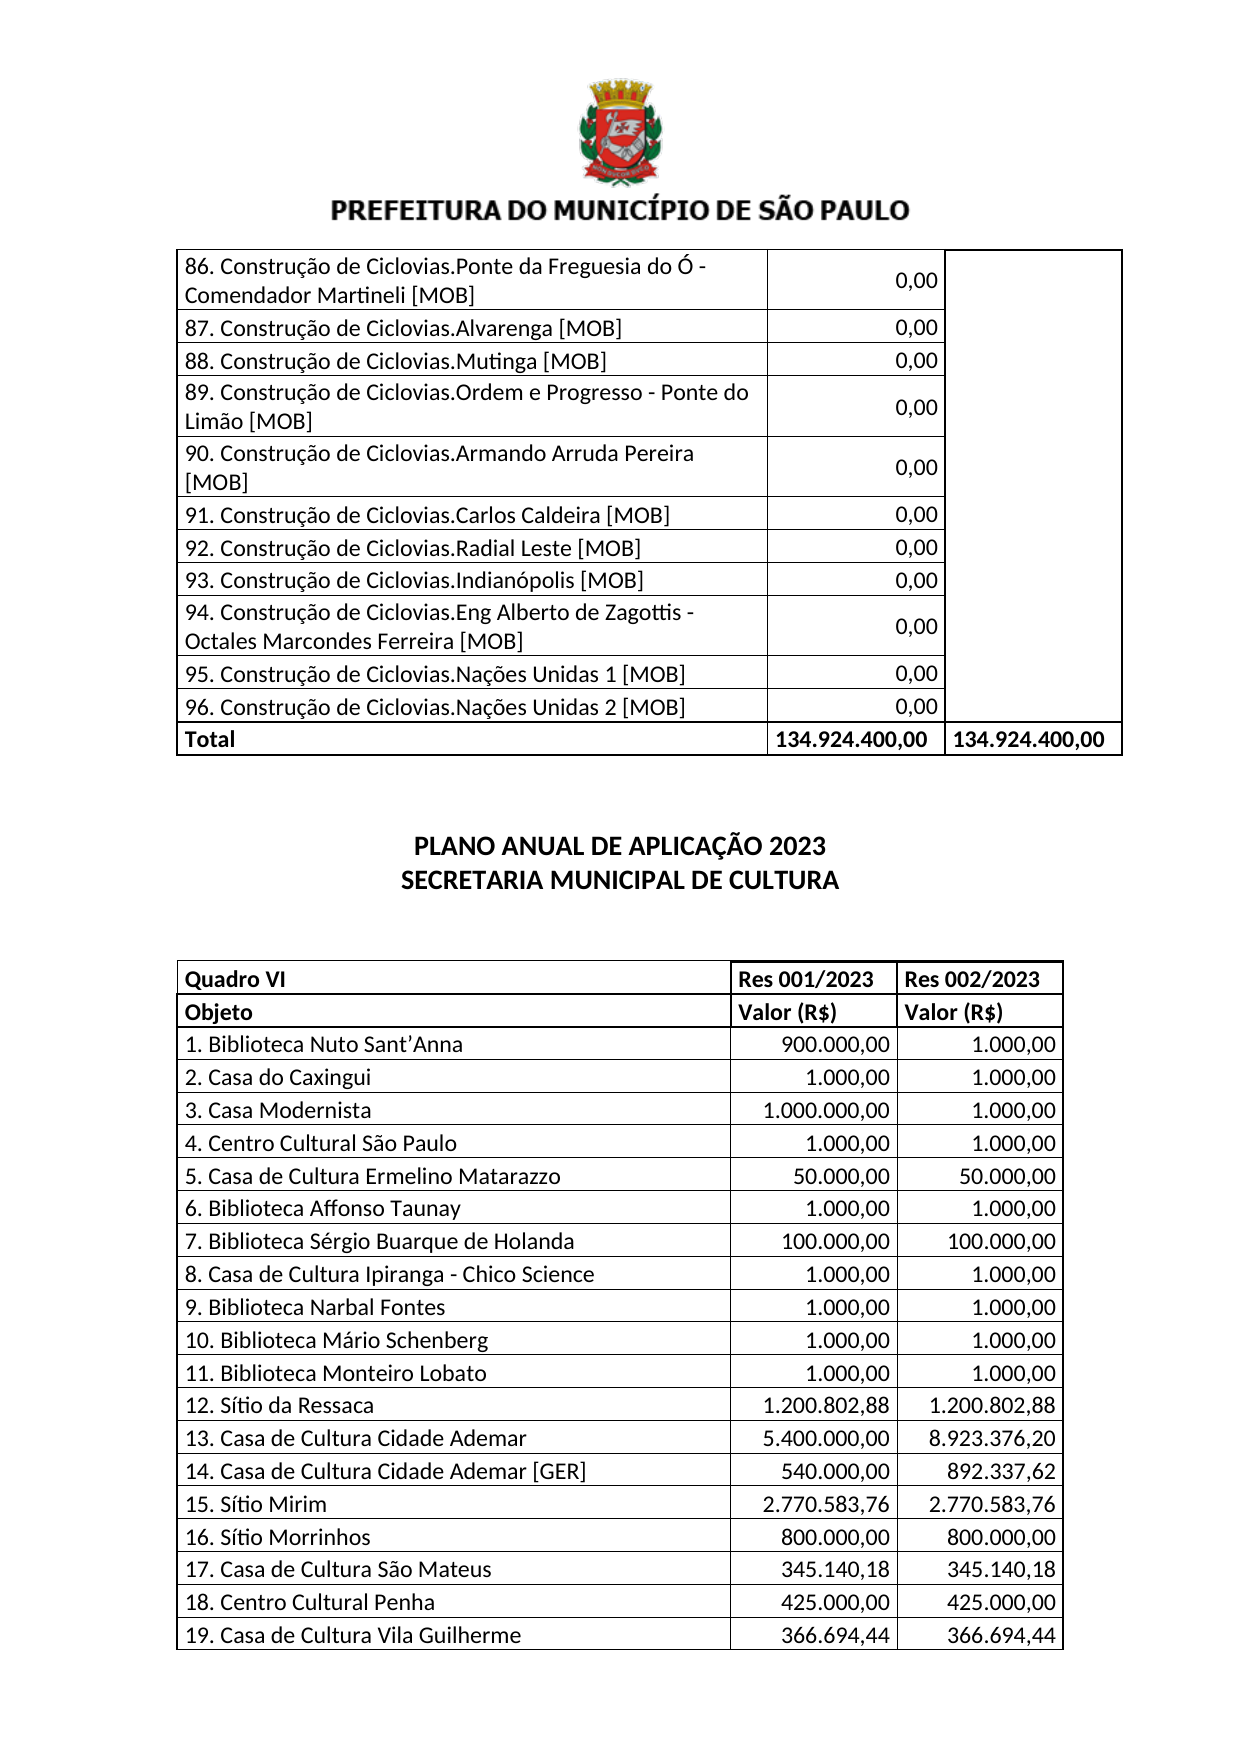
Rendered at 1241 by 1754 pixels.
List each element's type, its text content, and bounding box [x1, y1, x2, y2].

table_cell 19. Casa de Cultura Vila Guilherme [178, 1618, 730, 1649]
table_cell 0,00 [768, 376, 944, 436]
table_cell 1.000,00 [898, 1028, 1062, 1059]
table_cell 86. Construção de Ciclovias.Ponte da Freguesia do Ó - Comendador Martineli [MOB] [178, 250, 767, 309]
table_cell 900.000,00 [731, 1028, 897, 1059]
table_cell 1.000,00 [898, 1191, 1062, 1223]
table_cell Valor (R$) [732, 995, 896, 1026]
table_cell 88. Construção de Ciclovias.Mutinga [MOB] [178, 343, 767, 375]
table_cell 16. Sítio Morrinhos [178, 1519, 730, 1551]
table_cell Valor (R$) [898, 995, 1062, 1026]
table_cell 92. Construção de Ciclovias.Radial Leste [MOB] [178, 530, 767, 562]
table_cell 12. Sítio da Ressaca [178, 1388, 730, 1420]
table_cell 1.200.802,88 [731, 1388, 897, 1420]
table_cell 89. Construção de Ciclovias.Ordem e Progresso - Ponte do Limão [MOB] [178, 376, 767, 436]
table_cell 90. Construção de Ciclovias.Armando Arruda Pereira [MOB] [178, 437, 767, 496]
table_cell 94. Construção de Ciclovias.Eng Alberto de Zagottis - Octales Marcondes Ferreira [MOB] [178, 596, 767, 655]
table_cell 15. Sítio Mirim [178, 1486, 730, 1518]
table_cell 91. Construção de Ciclovias.Carlos Caldeira [MOB] [178, 497, 767, 529]
table_cell 1.000,00 [898, 1290, 1062, 1321]
text PLANO ANUAL DE APLICAÇÃO 2023 SECRETARIA MUNICIPAL DE CULTURA [190, 828, 1051, 896]
table_cell 800.000,00 [898, 1519, 1062, 1551]
table_cell 95. Construção de Ciclovias.Nações Unidas 1 [MOB] [178, 656, 767, 688]
table_cell 1.000,00 [731, 1125, 897, 1157]
table_cell 1.000,00 [898, 1257, 1062, 1288]
table_cell 425.000,00 [731, 1585, 897, 1617]
table_cell 50.000,00 [898, 1158, 1062, 1190]
table_cell 0,00 [768, 310, 944, 342]
table_header Res 002/2023 [898, 963, 1062, 993]
table_cell 13. Casa de Cultura Cidade Ademar [178, 1421, 730, 1452]
table_header Quadro VI [178, 961, 730, 993]
table_cell 134.924.400,00 [946, 723, 1121, 754]
table_cell 11. Biblioteca Monteiro Lobato [178, 1355, 730, 1387]
table_cell 17. Casa de Cultura São Mateus [178, 1552, 730, 1584]
table_cell 1.000,00 [731, 1290, 897, 1321]
table_cell 100.000,00 [731, 1224, 897, 1256]
table_cell 9. Biblioteca Narbal Fontes [178, 1290, 730, 1321]
table_cell 1.000,00 [898, 1322, 1062, 1354]
table_cell 0,00 [768, 250, 944, 309]
table_cell 2.770.583,76 [731, 1486, 897, 1518]
table_cell 0,00 [768, 596, 944, 655]
table_cell 3. Casa Modernista [178, 1093, 730, 1124]
table_cell 2. Casa do Caxingui [178, 1060, 730, 1092]
table_cell 0,00 [768, 437, 944, 496]
table_cell 7. Biblioteca Sérgio Buarque de Holanda [178, 1224, 730, 1256]
table_cell 1.000,00 [731, 1257, 897, 1288]
table_cell 4. Centro Cultural São Paulo [178, 1125, 730, 1157]
table_cell 6. Biblioteca Affonso Taunay [178, 1191, 730, 1223]
table_header Res 001/2023 [732, 963, 896, 993]
table_cell 50.000,00 [731, 1158, 897, 1190]
table_cell 1.000,00 [731, 1060, 897, 1092]
table_cell 100.000,00 [898, 1224, 1062, 1256]
table_cell 345.140,18 [731, 1552, 897, 1584]
table_cell 800.000,00 [731, 1519, 897, 1551]
table_cell 1.000,00 [898, 1093, 1062, 1124]
table_cell 345.140,18 [898, 1552, 1062, 1584]
table_cell 1.000,00 [731, 1191, 897, 1223]
table_cell [946, 251, 1121, 721]
table_cell 0,00 [768, 563, 944, 595]
table_cell 892.337,62 [898, 1454, 1062, 1485]
table_cell 0,00 [768, 497, 944, 529]
table_cell 1.000.000,00 [731, 1093, 897, 1124]
table_cell 8. Casa de Cultura Ipiranga - Chico Science [178, 1257, 730, 1288]
table_cell 366.694,44 [731, 1618, 897, 1649]
table_cell Objeto [178, 995, 730, 1026]
table_cell 1. Biblioteca Nuto Sant’Anna [178, 1028, 730, 1059]
table_cell 5.400.000,00 [731, 1421, 897, 1452]
table_cell 14. Casa de Cultura Cidade Ademar [GER] [178, 1454, 730, 1485]
table_cell 0,00 [768, 530, 944, 562]
table_cell Total [178, 723, 767, 754]
table_cell 1.000,00 [898, 1125, 1062, 1157]
table_cell 1.200.802,88 [898, 1388, 1062, 1420]
table_cell 366.694,44 [898, 1618, 1062, 1649]
table_cell 96. Construção de Ciclovias.Nações Unidas 2 [MOB] [178, 689, 767, 721]
table_cell 1.000,00 [731, 1322, 897, 1354]
table_cell 8.923.376,20 [898, 1421, 1062, 1452]
table_cell 18. Centro Cultural Penha [178, 1585, 730, 1617]
table_cell 425.000,00 [898, 1585, 1062, 1617]
table_cell 1.000,00 [731, 1355, 897, 1387]
table_cell 5. Casa de Cultura Ermelino Matarazzo [178, 1158, 730, 1190]
table_cell 1.000,00 [898, 1060, 1062, 1092]
table_cell 1.000,00 [898, 1355, 1062, 1387]
table_cell 0,00 [768, 343, 944, 375]
table_cell 0,00 [768, 656, 944, 688]
table_cell 93. Construção de Ciclovias.Indianópolis [MOB] [178, 563, 767, 595]
table_cell 0,00 [768, 689, 944, 721]
table_cell 134.924.400,00 [768, 723, 944, 754]
table_cell 540.000,00 [731, 1454, 897, 1485]
table_cell 87. Construção de Ciclovias.Alvarenga [MOB] [178, 310, 767, 342]
table_cell 10. Biblioteca Mário Schenberg [178, 1322, 730, 1354]
table_cell 2.770.583,76 [898, 1486, 1062, 1518]
